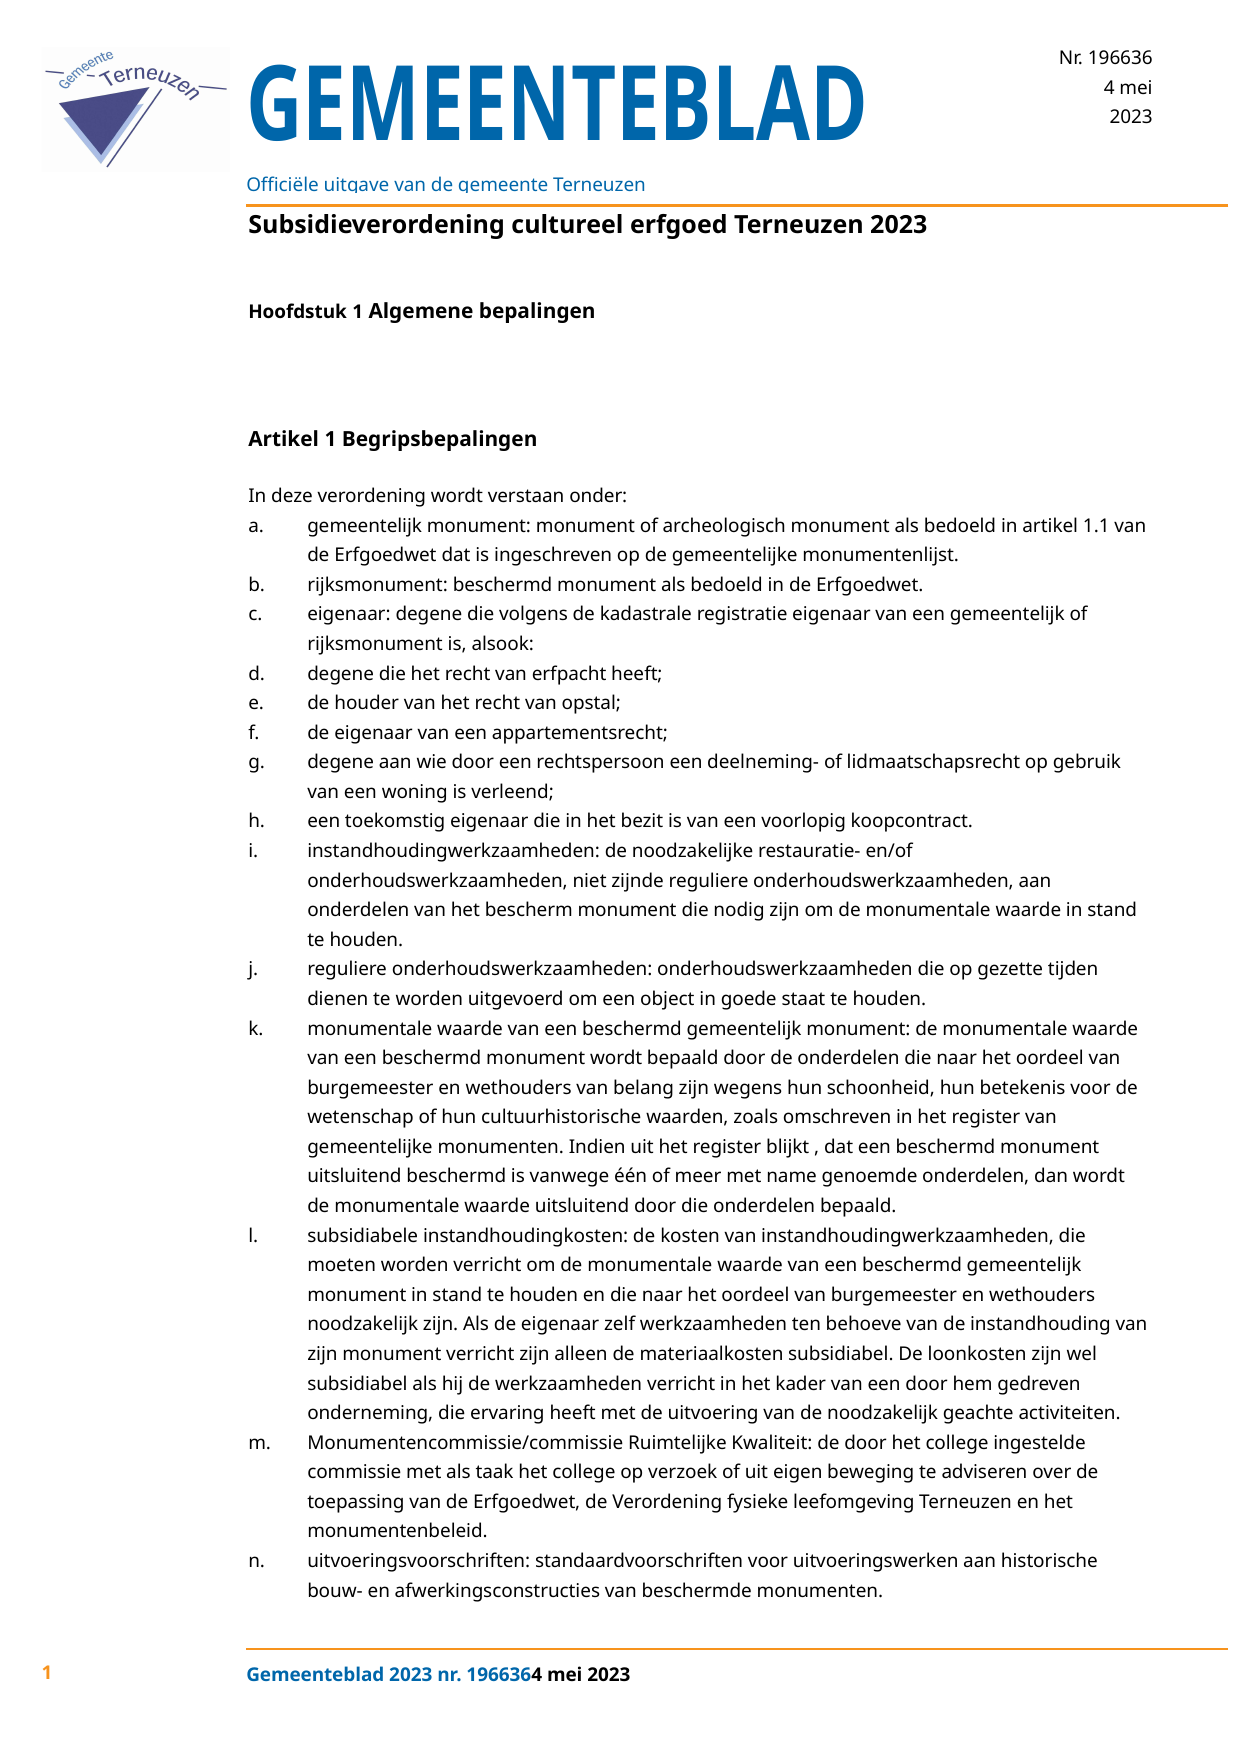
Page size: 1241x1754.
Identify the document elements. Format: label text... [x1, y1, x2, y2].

list uitvoeringsvoorschriften: standaardvoorschriften voor uitvoeringswerken aan historische bouw- en afwerkingsconstructies van beschermde monumenten. [248, 1547, 1152, 1602]
list eigenaar: degene die volgens de kadastrale registratie eigenaar van een gemeentelijk of rijksmonument is, alsook: [248, 601, 1152, 656]
list instandhoudingwerkzaamheden: de noodzakelijke restauratie- en/of onderhoudswerkzaamheden, niet zijnde reguliere onderhoudswerkzaamheden, aan onderdelen van het bescherm monument die nodig zijn om de monumentale waarde in stand te houden. [248, 837, 1152, 952]
picture [41, 47, 231, 172]
list monumentale waarde van een beschermd gemeentelijk monument: de monumentale waarde van een beschermd monument wordt bepaald door de onderdelen die naar het oordeel van burgemeester en wethouders van belang zijn wegens hun schoonheid, hun betekenis voor de wetenschap of hun cultuurhistorische waarden, zoals omschreven in het register van gemeentelijke monumenten. Indien uit het register blijkt , dat een beschermd monument uitsluitend beschermd is vanwege één of meer met name genoemde onderdelen, dan wordt de monumentale waarde uitsluitend door die onderdelen bepaald. [248, 1015, 1152, 1218]
list degene aan wie door een rechtspersoon een deelneming- of lidmaatschapsrecht op gebruik van een woning is verleend; [248, 748, 1152, 804]
list subsidiabele instandhoudingkosten: de kosten van instandhoudingwerkzaamheden, die moeten worden verricht om de monumentale waarde van een beschermd gemeentelijk monument in stand te houden en die naar het oordeel van burgemeester en wethouders noodzakelijk zijn. Als de eigenaar zelf werkzaamheden ten behoeve van de instandhouding van zijn monument verricht zijn alleen de materiaalkosten subsidiabel. De loonkosten zijn wel subsidiabel als hij de werkzaamheden verricht in het kader van een door hem gedreven onderneming, die ervaring heeft met de uitvoering van de noodzakelijk geachte activiteiten. [248, 1222, 1152, 1425]
text In deze verordening wordt verstaan onder: [248, 482, 1152, 508]
list rijksmonument: beschermd monument als bedoeld in de Erfgoedwet. [248, 571, 1152, 597]
text Subsidieverordening cultureel erfgoed Terneuzen 2023 [248, 207, 1152, 241]
list de houder van het recht van opstal; [248, 689, 1152, 715]
list gemeentelijk monument: monument of archeologisch monument als bedoeld in artikel 1.1 van de Erfgoedwet dat is ingeschreven op de gemeentelijke monumentenlijst. [248, 512, 1152, 567]
list reguliere onderhoudswerkzaamheden: onderhoudswerkzaamheden die op gezette tijden dienen te worden uitgevoerd om een object in goede staat te houden. [248, 956, 1152, 1011]
list de eigenaar van een appartementsrecht; [248, 719, 1152, 744]
list Monumentencommissie/commissie Ruimtelijke Kwaliteit: de door het college ingestelde commissie met als taak het college op verzoek of uit eigen beweging te adviseren over de toepassing van de Erfgoedwet, de Verordening fysieke leefomgeving Terneuzen en het monumentenbeleid. [248, 1429, 1152, 1543]
text Artikel 1 Begripsbepalingen [248, 424, 1152, 453]
text Hoofdstuk 1 Algemene bepalingen [248, 296, 1152, 324]
list degene die het recht van erfpacht heeft; [248, 660, 1152, 685]
list een toekomstig eigenaar die in het bezit is van een voorlopig koopcontract. [248, 808, 1152, 833]
